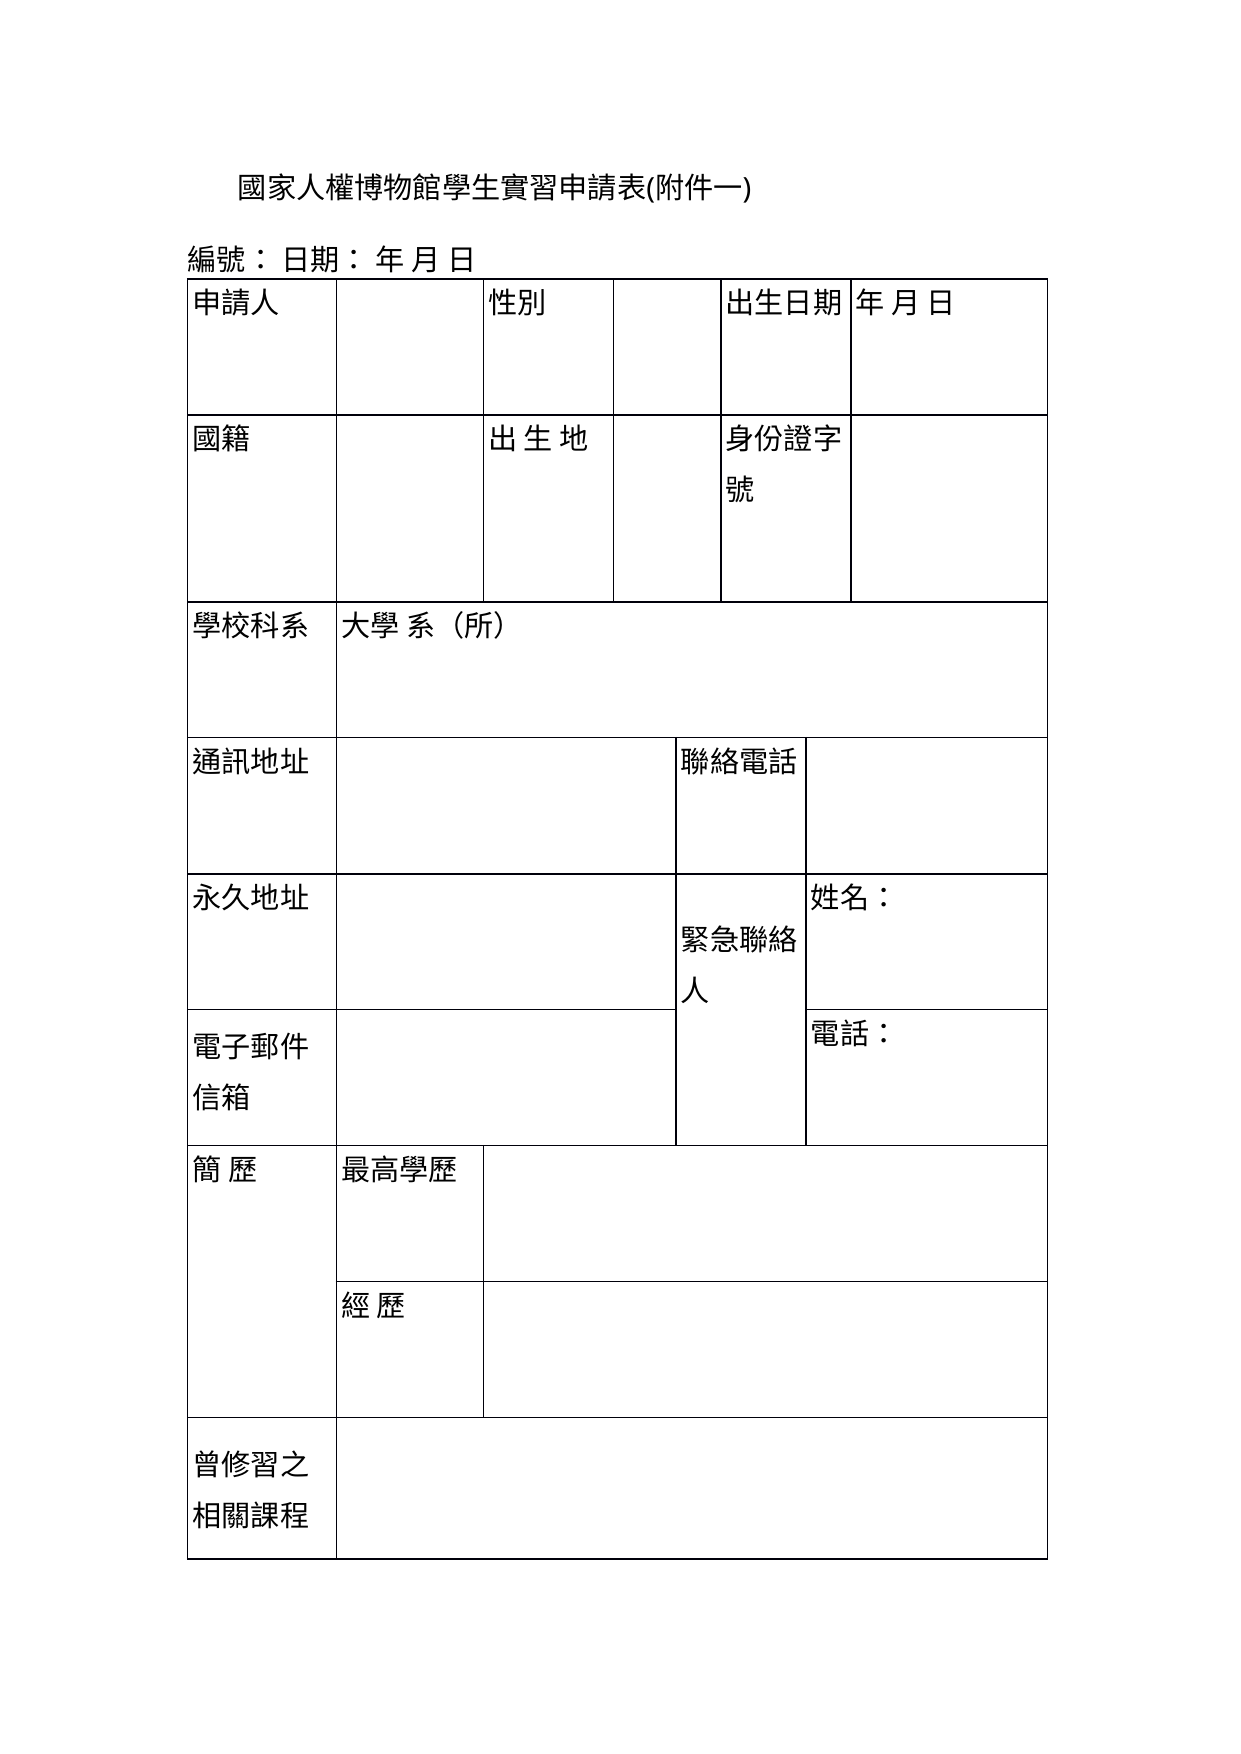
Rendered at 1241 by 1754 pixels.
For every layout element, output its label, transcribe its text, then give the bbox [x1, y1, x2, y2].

table_cell 姓名： [807, 875, 1047, 1009]
table_cell [337, 1010, 675, 1145]
table_cell [484, 1146, 1047, 1281]
table_cell 通訊地址 [188, 738, 336, 873]
table_header 年 月 日 [852, 280, 1047, 414]
table_cell [337, 738, 675, 873]
table_cell 電子郵件信箱 [188, 1010, 336, 1145]
table_cell 大學 系（所） [337, 603, 1047, 737]
table_cell 電話： [807, 1010, 1047, 1145]
table_cell 曾修習之相關課程 [188, 1418, 336, 1558]
table_cell 學校科系 [188, 603, 336, 737]
table_cell 身份證字號 [722, 416, 850, 601]
table_header 申請人 [188, 280, 336, 414]
table_cell [852, 416, 1047, 601]
table_header [614, 280, 720, 414]
table_cell [807, 738, 1047, 873]
table_cell 簡 歷 [188, 1146, 336, 1417]
table_cell 緊急聯絡人 [677, 875, 805, 1145]
table_header [337, 280, 483, 414]
table_cell 最高學歷 [337, 1146, 483, 1281]
text 編號： 日期： 年 月 日 [187, 236, 1053, 278]
table_cell [614, 416, 720, 601]
table_cell 聯絡電話 [677, 738, 805, 873]
table_header 性別 [484, 280, 613, 414]
table_cell 永久地址 [188, 875, 336, 1009]
table_cell 經 歷 [337, 1282, 483, 1417]
table_cell [337, 875, 675, 1009]
text 國家人權博物館學生實習申請表(附件一) [187, 164, 1053, 207]
table_cell [484, 1282, 1047, 1417]
table_cell 出 生 地 [484, 416, 613, 601]
table_cell [337, 1418, 1047, 1558]
table_header 出生日期 [722, 280, 850, 414]
table_cell [337, 416, 483, 601]
table_cell 國籍 [188, 416, 336, 601]
